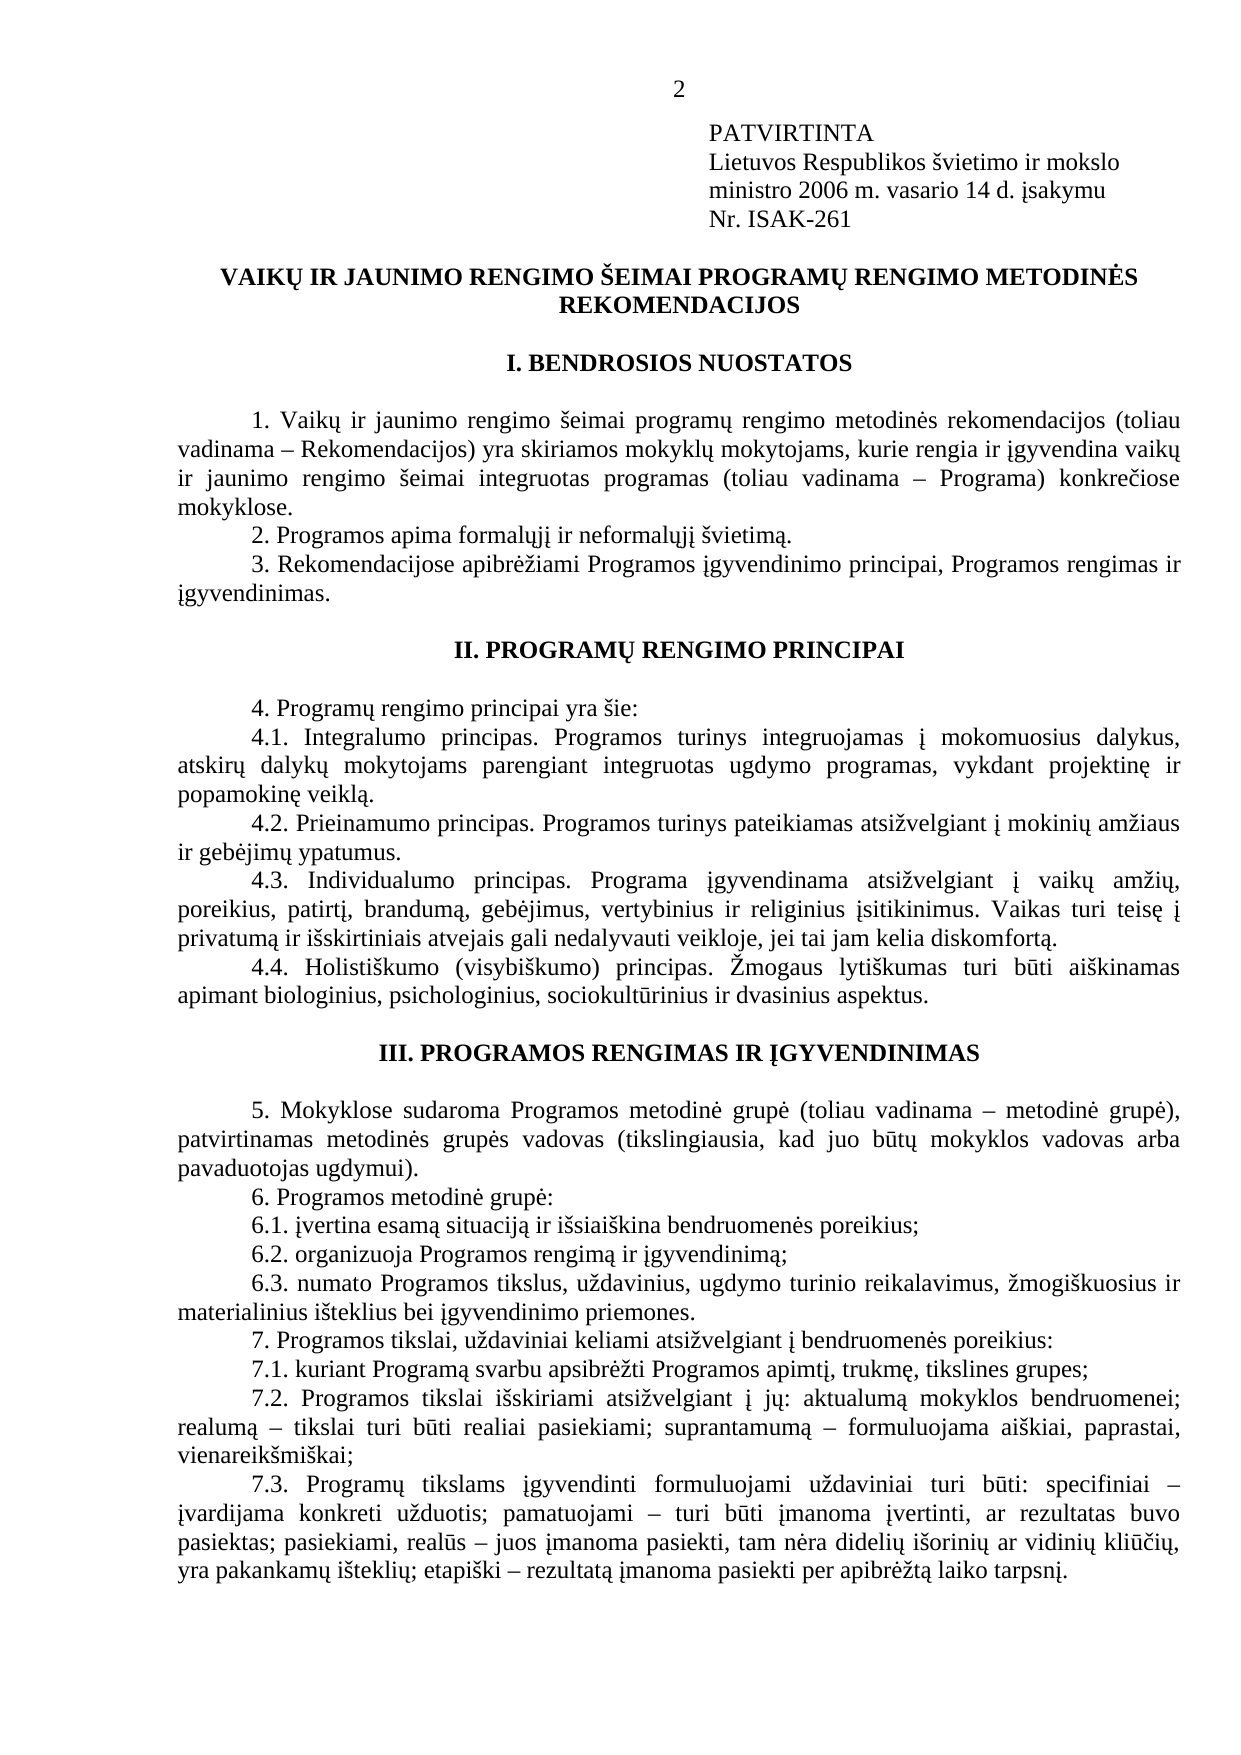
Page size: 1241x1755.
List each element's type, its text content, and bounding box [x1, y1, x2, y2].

text 7.2. Programos tikslai išskiriami atsižvelgiant į jų: aktualumą mokyklos bendruomenei; realumą – tikslai turi būti realiai pasiekiami; suprantamumą – formuluojama aiškiai, paprastai, vienareikšmiškai; [177, 1383, 1181, 1469]
text Lietuvos Respublikos švietimo ir mokslo [177, 147, 1181, 176]
text 4.2. Prieinamumo principas. Programos turinys pateikiamas atsižvelgiant į mokinių amžiaus ir gebėjimų ypatumus. [177, 808, 1181, 866]
text ministro 2006 m. vasario 14 d. įsakymu [177, 176, 1181, 204]
text 6. Programos metodinė grupė: [177, 1182, 1181, 1211]
text 4.4. Holistiškumo (visybiškumo) principas. Žmogaus lytiškumas turi būti aiškinamas apimant biologinius, psichologinius, sociokultūrinius ir dvasinius aspektus. [177, 952, 1181, 1009]
text 1. Vaikų ir jaunimo rengimo šeimai programų rengimo metodinės rekomendacijos (toliau vadinama – Rekomendacijos) yra skiriamos mokyklų mokytojams, kurie rengia ir įgyvendina vaikų ir jaunimo rengimo šeimai integruotas programas (toliau vadinama – Programa) konkrečiose mokyklose. [177, 406, 1181, 521]
text 3. Rekomendacijose apibrėžiami Programos įgyvendinimo principai, Programos rengimas ir įgyvendinimas. [177, 549, 1181, 607]
text Nr. ISAK-261 [177, 204, 1181, 233]
text 6.2. organizuoja Programos rengimą ir įgyvendinimą; [177, 1239, 1181, 1268]
text 2. Programos apima formalųjį ir neformalųjį švietimą. [177, 521, 1181, 549]
text PATVIRTINTA [177, 118, 1181, 147]
text II. PROGRAMŲ RENGIMO PRINCIPAI [177, 636, 1181, 664]
text III. PROGRAMOS RENGIMAS IR ĮGYVENDINIMAS [177, 1038, 1181, 1067]
text 7.1. kuriant Programą svarbu apsibrėžti Programos apimtį, trukmę, tikslines grupes; [177, 1354, 1181, 1383]
text 4.3. Individualumo principas. Programa įgyvendinama atsižvelgiant į vaikų amžių, poreikius, patirtį, brandumą, gebėjimus, vertybinius ir religinius įsitikinimus. Vaikas turi teisę į privatumą ir išskirtiniais atvejais gali nedalyvauti veikloje, jei tai jam kelia diskomfortą. [177, 866, 1181, 952]
text VAIKŲ IR JAUNIMO RENGIMO ŠEIMAI PROGRAMŲ RENGIMO METODINĖS REKOMENDACIJOS [177, 262, 1181, 319]
text 7.3. Programų tikslams įgyvendinti formuluojami uždaviniai turi būti: specifiniai – įvardijama konkreti užduotis; pamatuojami – turi būti įmanoma įvertinti, ar rezultatas buvo pasiektas; pasiekiami, realūs – juos įmanoma pasiekti, tam nėra didelių išorinių ar vidinių kliūčių, yra pakankamų išteklių; etapiški – rezultatą įmanoma pasiekti per apibrėžtą laiko tarpsnį. [177, 1469, 1181, 1584]
text I. BENDROSIOS NUOSTATOS [177, 348, 1181, 377]
text 6.1. įvertina esamą situaciją ir išsiaiškina bendruomenės poreikius; [177, 1211, 1181, 1239]
text 6.3. numato Programos tikslus, uždavinius, ugdymo turinio reikalavimus, žmogiškuosius ir materialinius išteklius bei įgyvendinimo priemones. [177, 1268, 1181, 1326]
text 7. Programos tikslai, uždaviniai keliami atsižvelgiant į bendruomenės poreikius: [177, 1326, 1181, 1354]
text 4.1. Integralumo principas. Programos turinys integruojamas į mokomuosius dalykus, atskirų dalykų mokytojams parengiant integruotas ugdymo programas, vykdant projektinę ir popamokinę veiklą. [177, 722, 1181, 808]
text 5. Mokyklose sudaroma Programos metodinė grupė (toliau vadinama – metodinė grupė), patvirtinamas metodinės grupės vadovas (tikslingiausia, kad juo būtų mokyklos vadovas arba pavaduotojas ugdymui). [177, 1096, 1181, 1182]
text 4. Programų rengimo principai yra šie: [177, 693, 1181, 722]
